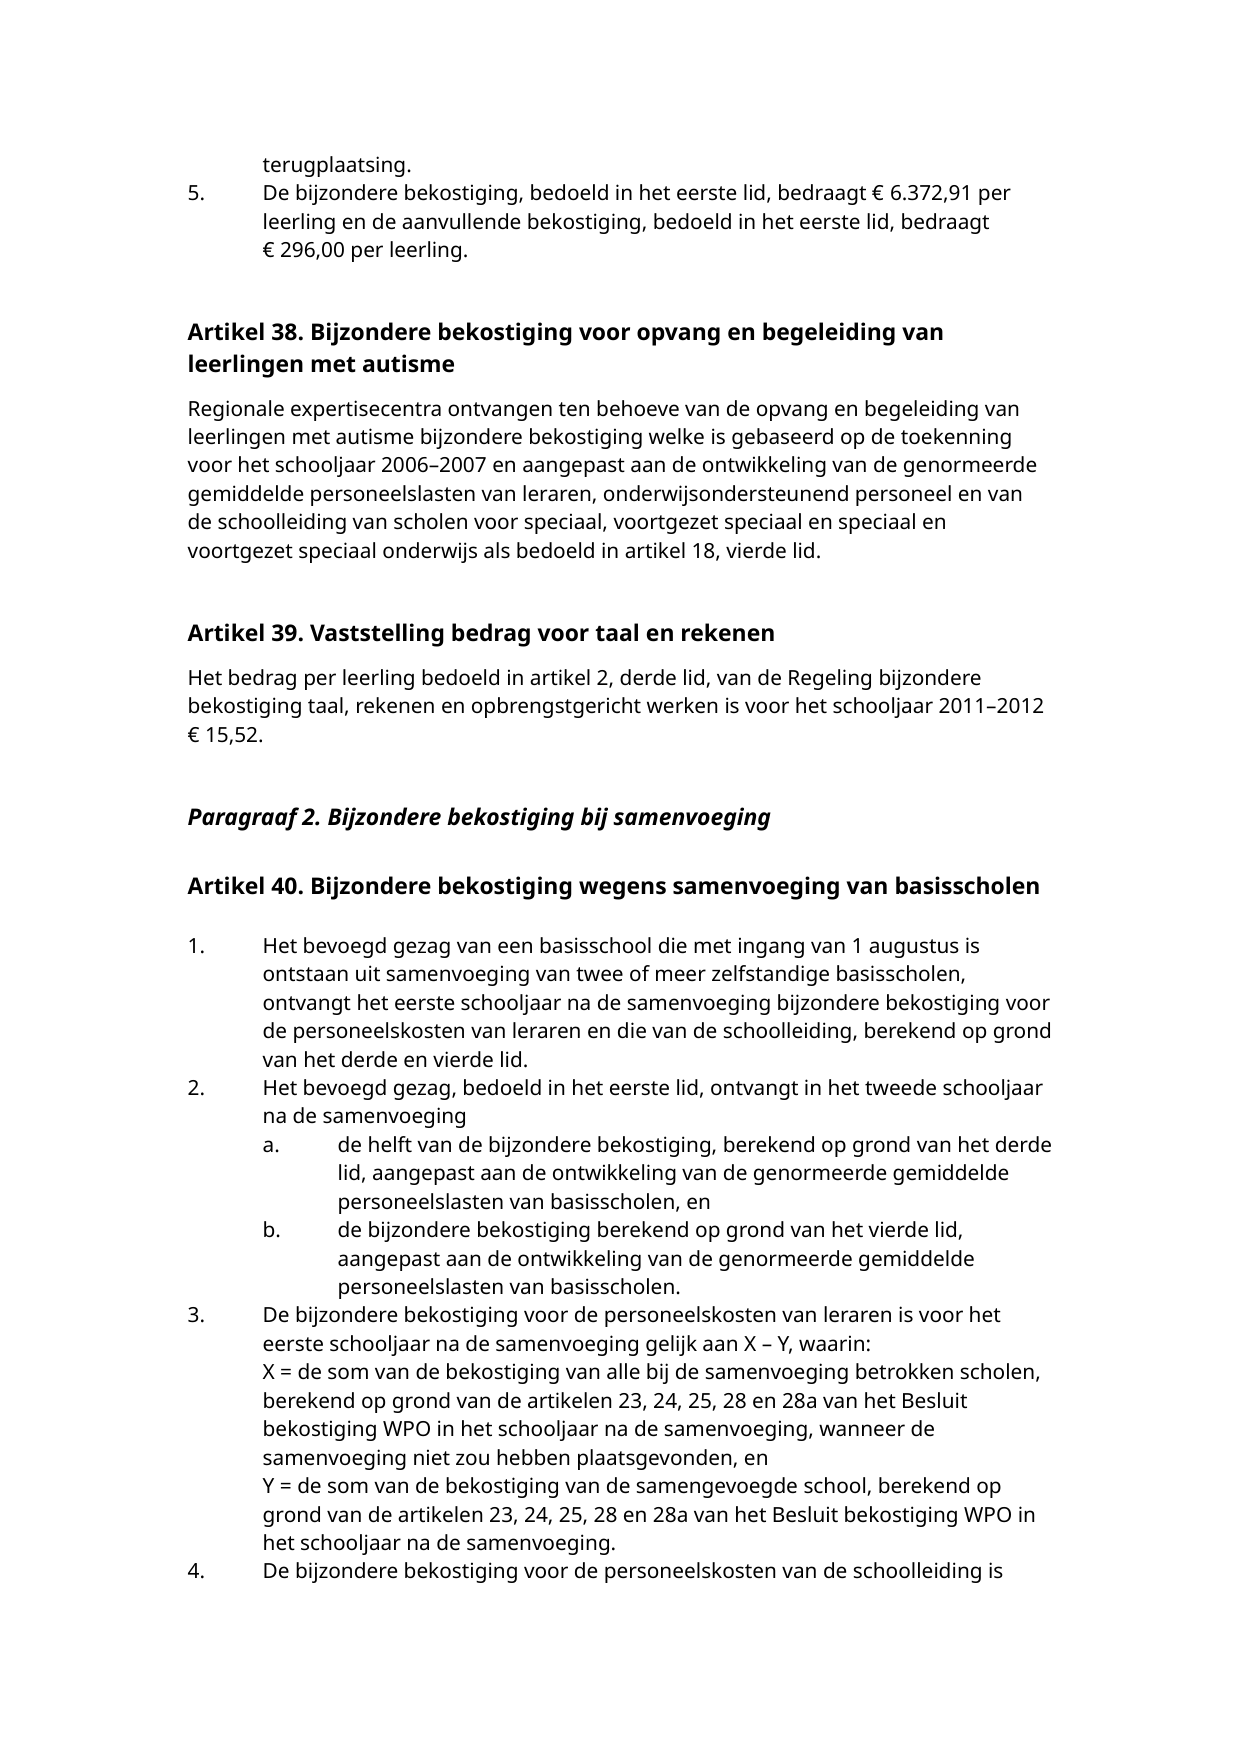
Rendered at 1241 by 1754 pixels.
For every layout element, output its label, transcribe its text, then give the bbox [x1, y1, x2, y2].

list terugplaatsing. [187, 150, 1053, 178]
list De bijzondere bekostiging voor de personeelskosten van de schoolleiding is [187, 1557, 1053, 1585]
list Het bevoegd gezag van een basisschool die met ingang van 1 augustus is ontstaan uit samenvoeging van twee of meer zelfstandige basisscholen, ontvangt het eerste schooljaar na de samenvoeging bijzondere bekostiging voor de personeelskosten van leraren en die van de schoolleiding, berekend op grond van het derde en vierde lid. [187, 931, 1053, 1073]
list X = de som van de bekostiging van alle bij de samenvoeging betrokken scholen, berekend op grond van de artikelen 23, 24, 25, 28 en 28a van het Besluit bekostiging WPO in het schooljaar na de samenvoeging, wanneer de samenvoeging niet zou hebben plaatsgevonden, en [187, 1357, 1053, 1471]
list Het bevoegd gezag, bedoeld in het eerste lid, ontvangt in het tweede schooljaar na de samenvoeging [187, 1073, 1053, 1130]
subtitle Artikel 38. Bijzondere bekostiging voor opvang en begeleiding van leerlingen met autisme [187, 316, 1053, 379]
list De bijzondere bekostiging voor de personeelskosten van leraren is voor het eerste schooljaar na de samenvoeging gelijk aan X – Y, waarin: [187, 1301, 1053, 1357]
list de bijzondere bekostiging berekend op grond van het vierde lid, aangepast aan de ontwikkeling van de genormeerde gemiddelde personeelslasten van basisscholen. [262, 1215, 1053, 1301]
text Het bedrag per leerling bedoeld in artikel 2, derde lid, van de Regeling bijzondere bekostiging taal, rekenen en opbrengstgericht werken is voor het schooljaar 2011–2012 € 15,52. [187, 663, 1053, 748]
list Y = de som van de bekostiging van de samengevoegde school, berekend op grond van de artikelen 23, 24, 25, 28 en 28a van het Besluit bekostiging WPO in het schooljaar na de samenvoeging. [187, 1471, 1053, 1557]
subtitle Paragraaf 2. Bijzondere bekostiging bij samenvoeging [187, 801, 1053, 832]
list De bijzondere bekostiging, bedoeld in het eerste lid, bedraagt € 6.372,91 per leerling en de aanvullende bekostiging, bedoeld in het eerste lid, bedraagt € 296,00 per leerling. [187, 178, 1053, 264]
text Regionale expertisecentra ontvangen ten behoeve van de opvang en begeleiding van leerlingen met autisme bijzondere bekostiging welke is gebaseerd op de toekenning voor het schooljaar 2006–2007 en aangepast aan de ontwikkeling van de genormeerde gemiddelde personeelslasten van leraren, onderwijsondersteunend personeel en van de schoolleiding van scholen voor speciaal, voortgezet speciaal en speciaal en voortgezet speciaal onderwijs als bedoeld in artikel 18, vierde lid. [187, 394, 1053, 564]
subtitle Artikel 39. Vaststelling bedrag voor taal en rekenen [187, 617, 1053, 648]
list de helft van de bijzondere bekostiging, berekend op grond van het derde lid, aangepast aan de ontwikkeling van de genormeerde gemiddelde personeelslasten van basisscholen, en [262, 1130, 1053, 1215]
subtitle Artikel 40. Bijzondere bekostiging wegens samenvoeging van basisscholen [187, 870, 1053, 901]
